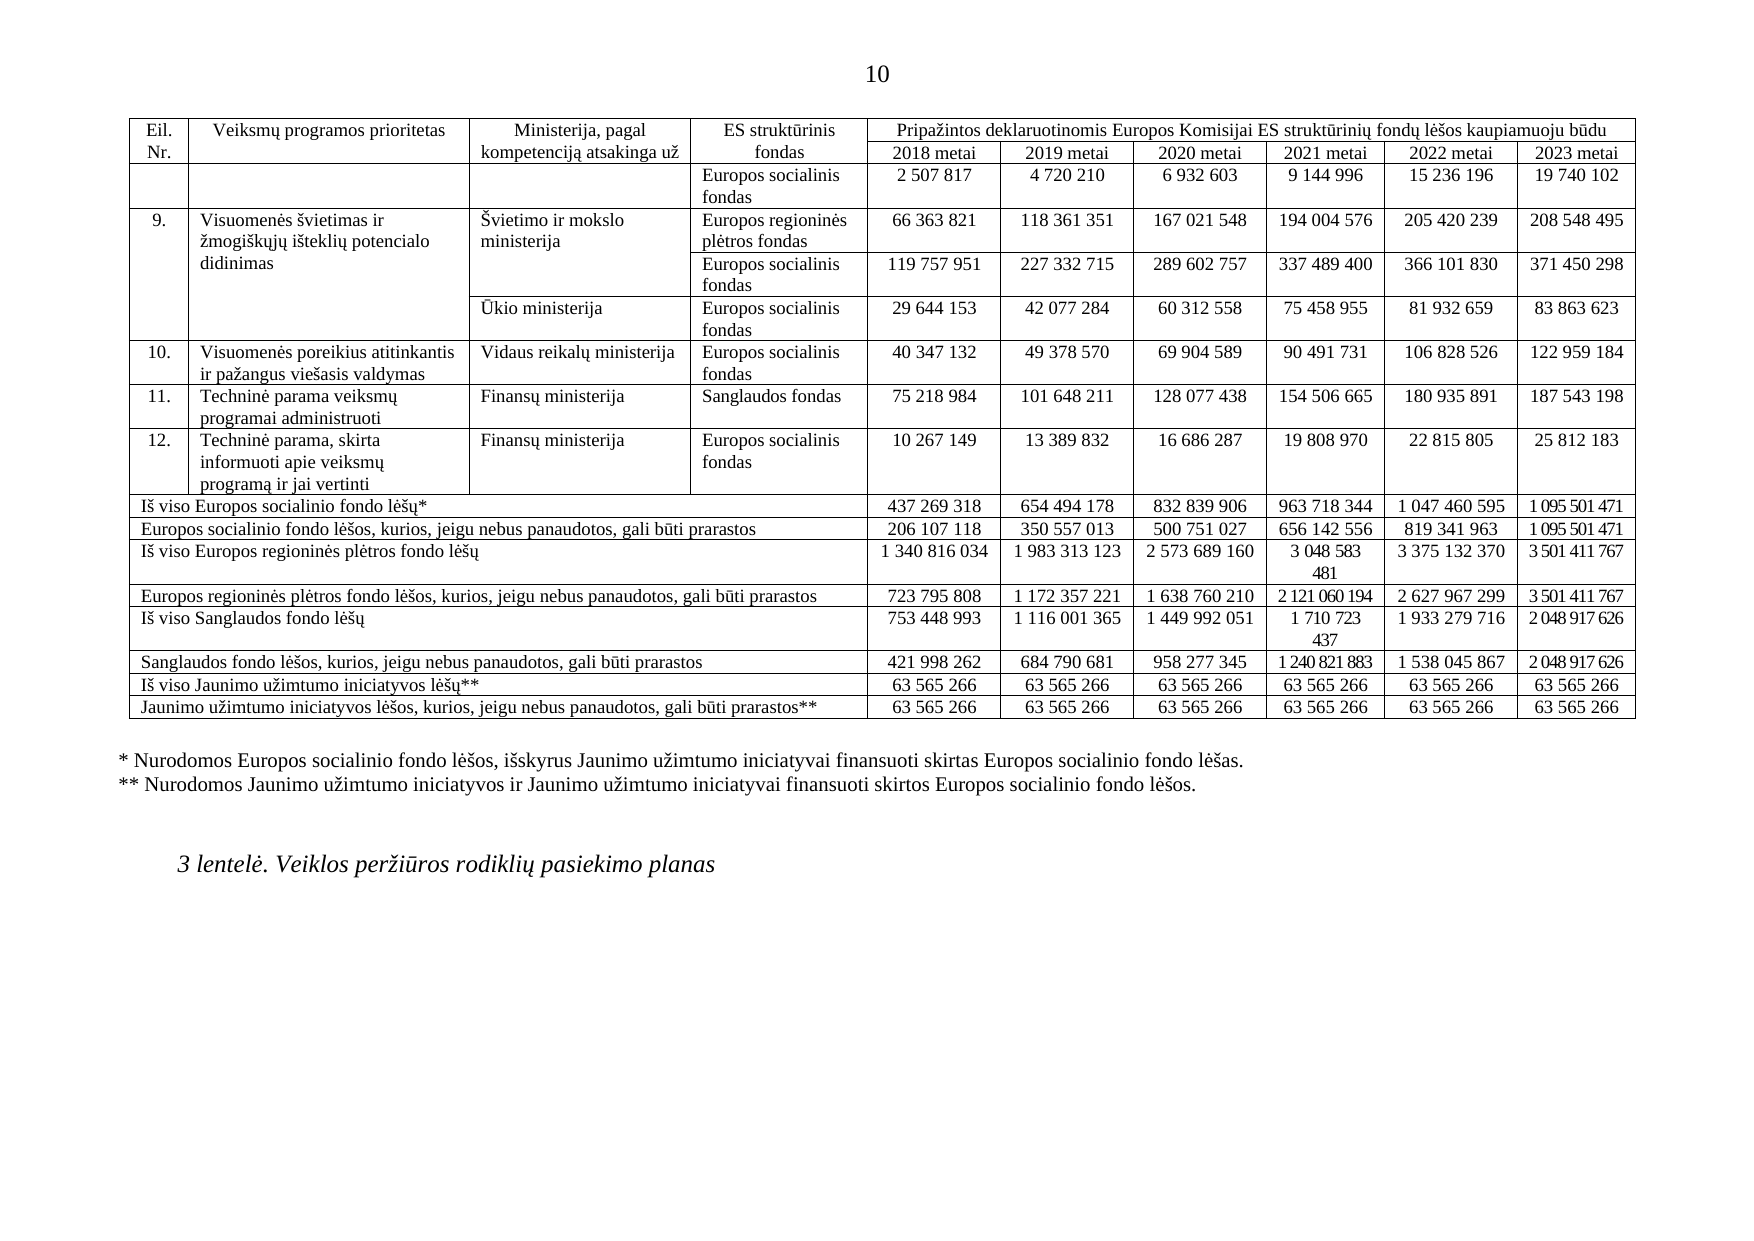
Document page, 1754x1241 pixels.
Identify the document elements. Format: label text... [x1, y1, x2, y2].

table_cell 205 420 239 [1385, 209, 1517, 252]
table_cell 684 790 681 [1001, 651, 1133, 673]
table_cell Iš viso Jaunimo užimtumo iniciatyvos lėšų** [130, 674, 867, 695]
table_cell 1 638 760 210 [1134, 585, 1266, 606]
table_cell Iš viso Europos regioninės plėtros fondo lėšų [130, 540, 867, 583]
table_cell 25 812 183 [1518, 429, 1635, 494]
table_cell [130, 164, 188, 207]
table_cell 187 543 198 [1518, 385, 1635, 428]
table_cell 75 218 984 [868, 385, 1000, 428]
table_cell 19 808 970 [1267, 429, 1384, 494]
table_cell 1 116 001 365 [1001, 607, 1133, 650]
table_cell 371 450 298 [1518, 253, 1635, 296]
table_cell 63 565 266 [1001, 674, 1133, 695]
table_cell 11. [130, 385, 188, 428]
table_cell Iš viso Sanglaudos fondo lėšų [130, 607, 867, 650]
table_cell 206 107 118 [868, 518, 1000, 539]
table_cell Europos regioninės plėtros fondas [691, 209, 867, 252]
text * Nurodomos Europos socialinio fondo lėšos, išskyrus Jaunimo užimtumo iniciatyvai finansuoti skirtas Europos socialinio fondo lėšas. [118, 748, 1636, 772]
table_cell 819 341 963 [1385, 518, 1517, 539]
table_cell 2023 metai [1518, 142, 1635, 163]
table_cell 1 710 723 437 [1267, 607, 1384, 650]
table_cell 963 718 344 [1267, 495, 1384, 517]
table_cell 1 449 992 051 [1134, 607, 1266, 650]
table_cell 40 347 132 [868, 341, 1000, 384]
table_cell 29 644 153 [868, 297, 1000, 340]
table_cell 90 491 731 [1267, 341, 1384, 384]
table_cell 3 375 132 370 [1385, 540, 1517, 583]
table_cell 63 565 266 [1134, 696, 1266, 718]
table_cell 180 935 891 [1385, 385, 1517, 428]
table_cell 289 602 757 [1134, 253, 1266, 296]
table_cell 69 904 589 [1134, 341, 1266, 384]
table_cell 101 648 211 [1001, 385, 1133, 428]
table_cell 128 077 438 [1134, 385, 1266, 428]
table_cell Techninė parama veiksmų programai administruoti [189, 385, 469, 428]
table_cell 337 489 400 [1267, 253, 1384, 296]
table_cell 122 959 184 [1518, 341, 1635, 384]
table_cell 12. [130, 429, 188, 494]
table_cell 2020 metai [1134, 142, 1266, 163]
table_cell 106 828 526 [1385, 341, 1517, 384]
table_cell Finansų ministerija [470, 385, 690, 428]
table_cell 119 757 951 [868, 253, 1000, 296]
table_cell Europos socialinis fondas [691, 341, 867, 384]
table_cell Techninė parama, skirta informuoti apie veiksmų programą ir jai vertinti [189, 429, 469, 494]
table_cell 1 095 501 471 [1518, 495, 1635, 517]
table_cell 208 548 495 [1518, 209, 1635, 252]
table_cell 10 267 149 [868, 429, 1000, 494]
table_cell 63 565 266 [1518, 696, 1635, 718]
table_cell 1 095 501 471 [1518, 518, 1635, 539]
table_cell Finansų ministerija [470, 429, 690, 494]
table_header Pripažintos deklaruotinomis Europos Komisijai ES struktūrinių fondų lėšos kaupiamuoju būdu [868, 119, 1635, 141]
table_cell 75 458 955 [1267, 297, 1384, 340]
table_cell 15 236 196 [1385, 164, 1517, 207]
table_cell 194 004 576 [1267, 209, 1384, 252]
table_cell 167 021 548 [1134, 209, 1266, 252]
table_cell 19 740 102 [1518, 164, 1635, 207]
table_cell 83 863 623 [1518, 297, 1635, 340]
table_cell 656 142 556 [1267, 518, 1384, 539]
table_cell 753 448 993 [868, 607, 1000, 650]
table_cell 10. [130, 341, 188, 384]
table_cell 2 048 917 626 [1518, 651, 1635, 673]
table_cell 63 565 266 [1267, 674, 1384, 695]
table_cell 1 240 821 883 [1267, 651, 1384, 673]
table_cell 9 144 996 [1267, 164, 1384, 207]
table_cell 66 363 821 [868, 209, 1000, 252]
table_cell 500 751 027 [1134, 518, 1266, 539]
table_cell 4 720 210 [1001, 164, 1133, 207]
table_cell Švietimo ir mokslo ministerija [470, 209, 690, 296]
table_cell 1 933 279 716 [1385, 607, 1517, 650]
table_cell 63 565 266 [868, 696, 1000, 718]
text 3 lentelė. Veiklos peržiūros rodiklių pasiekimo planas [177, 849, 1526, 877]
table_cell Iš viso Europos socialinio fondo lėšų* [130, 495, 867, 517]
table_cell 1 983 313 123 [1001, 540, 1133, 583]
table_cell 2 121 060 194 [1267, 585, 1384, 606]
table_cell 63 565 266 [868, 674, 1000, 695]
table_header Eil. Nr. [130, 119, 188, 163]
table_cell 81 932 659 [1385, 297, 1517, 340]
table_cell 2 573 689 160 [1134, 540, 1266, 583]
table_cell 350 557 013 [1001, 518, 1133, 539]
table_cell Visuomenės poreikius atitinkantis ir pažangus viešasis valdymas [189, 341, 469, 384]
table_cell 723 795 808 [868, 585, 1000, 606]
table_cell 3 501 411 767 [1518, 585, 1635, 606]
table_cell 63 565 266 [1385, 674, 1517, 695]
table_cell 421 998 262 [868, 651, 1000, 673]
table_cell 2022 metai [1385, 142, 1517, 163]
table_cell Europos regioninės plėtros fondo lėšos, kurios, jeigu nebus panaudotos, gali būti prarastos [130, 585, 867, 606]
table_header Veiksmų programos prioritetas [189, 119, 469, 163]
table_cell 1 047 460 595 [1385, 495, 1517, 517]
table_cell 2019 metai [1001, 142, 1133, 163]
table_cell Vidaus reikalų ministerija [470, 341, 690, 384]
table_cell 63 565 266 [1518, 674, 1635, 695]
table_cell Europos socialinis fondas [691, 297, 867, 340]
table_cell 63 565 266 [1267, 696, 1384, 718]
table_cell Europos socialinis fondas [691, 253, 867, 296]
table_cell 3 501 411 767 [1518, 540, 1635, 583]
table_cell 63 565 266 [1385, 696, 1517, 718]
table_cell [189, 164, 469, 207]
text ** Nurodomos Jaunimo užimtumo iniciatyvos ir Jaunimo užimtumo iniciatyvai finansuoti skirtos Europos socialinio fondo lėšos. [118, 772, 1526, 796]
table_cell 6 932 603 [1134, 164, 1266, 207]
table_cell Sanglaudos fondo lėšos, kurios, jeigu nebus panaudotos, gali būti prarastos [130, 651, 867, 673]
table_cell 16 686 287 [1134, 429, 1266, 494]
table_cell 49 378 570 [1001, 341, 1133, 384]
table_cell 654 494 178 [1001, 495, 1133, 517]
table_cell Visuomenės švietimas ir žmogiškųjų išteklių potencialo didinimas [189, 209, 469, 340]
table_cell 63 565 266 [1134, 674, 1266, 695]
table_cell 2 507 817 [868, 164, 1000, 207]
table_cell 3 048 583 481 [1267, 540, 1384, 583]
table_cell Ūkio ministerija [470, 297, 690, 340]
table_cell 1 538 045 867 [1385, 651, 1517, 673]
table_cell 832 839 906 [1134, 495, 1266, 517]
table_cell 958 277 345 [1134, 651, 1266, 673]
table_cell 2 048 917 626 [1518, 607, 1635, 650]
table_header ES struktūrinis fondas [691, 119, 867, 163]
table_cell Europos socialinis fondas [691, 164, 867, 207]
table_header Ministerija, pagal kompetenciją atsakinga už bendrai finansuojamus iš ES struktūrinių fondų lėšų ūkio sektorius [470, 119, 690, 163]
table_cell 366 101 830 [1385, 253, 1517, 296]
table_cell 22 815 805 [1385, 429, 1517, 494]
table_cell 60 312 558 [1134, 297, 1266, 340]
table_cell Europos socialinio fondo lėšos, kurios, jeigu nebus panaudotos, gali būti prarastos [130, 518, 867, 539]
table_cell 13 389 832 [1001, 429, 1133, 494]
table_cell 154 506 665 [1267, 385, 1384, 428]
table_cell 2021 metai [1267, 142, 1384, 163]
table_cell 1 172 357 221 [1001, 585, 1133, 606]
table_cell 9. [130, 209, 188, 340]
table_cell 437 269 318 [868, 495, 1000, 517]
table_cell Sanglaudos fondas [691, 385, 867, 428]
table_cell 2 627 967 299 [1385, 585, 1517, 606]
table_cell 118 361 351 [1001, 209, 1133, 252]
table_cell 1 340 816 034 [868, 540, 1000, 583]
table_cell Vidaus reikalų ministerija [470, 164, 690, 207]
table_cell Europos socialinis fondas [691, 429, 867, 494]
table_cell 42 077 284 [1001, 297, 1133, 340]
table_cell 2018 metai [868, 142, 1000, 163]
table_cell Jaunimo užimtumo iniciatyvos lėšos, kurios, jeigu nebus panaudotos, gali būti prarastos** [130, 696, 867, 718]
table_cell 227 332 715 [1001, 253, 1133, 296]
table_cell 63 565 266 [1001, 696, 1133, 718]
